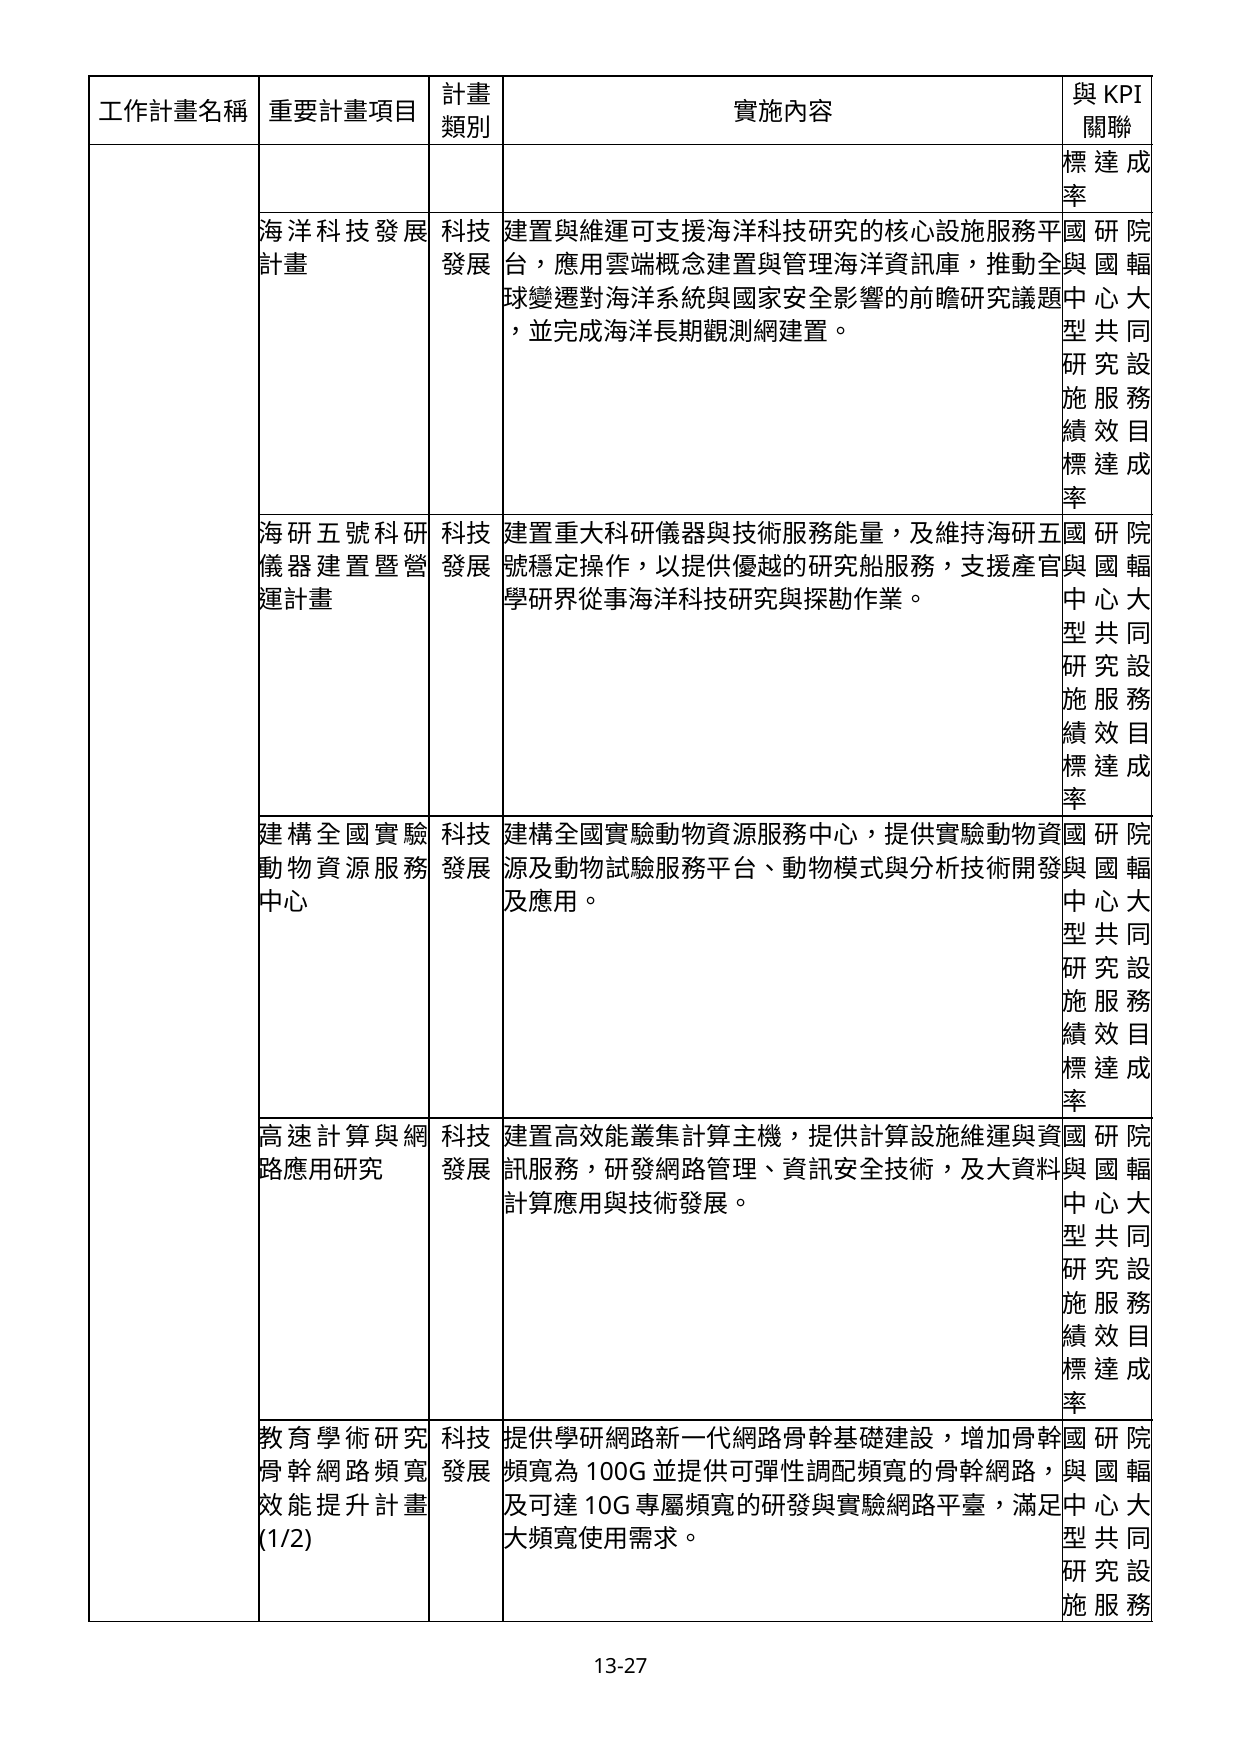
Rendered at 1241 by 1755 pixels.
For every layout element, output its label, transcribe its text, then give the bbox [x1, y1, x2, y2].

table_cell 高速計算與網路應用研究 [260, 1119, 428, 1419]
table_cell 建置重大科研儀器與技術服務能量，及維持海研五號穩定操作，以提供優越的研究船服務，支援產官學研界從事海洋科技研究與探勘作業。 [504, 515, 1062, 815]
table_cell 標達成率 [1063, 145, 1151, 212]
table_cell 國研院與國輻中心大型共同研究設施服務 [1063, 1421, 1151, 1621]
table_cell 建構全國實驗動物資源服務中心 [260, 817, 428, 1117]
table_cell [90, 145, 258, 1621]
table_cell 建構全國實驗動物資源服務中心，提供實驗動物資源及動物試驗服務平台、動物模式與分析技術開發及應用。 [504, 817, 1062, 1117]
table_cell [260, 145, 428, 212]
table_cell 海研五號科研儀器建置暨營運計畫 [260, 515, 428, 815]
table_header 工作計畫名稱 [90, 77, 258, 143]
table_cell [430, 145, 502, 212]
table_header 實施內容 [504, 77, 1062, 143]
table_cell 國研院與國輻中心大型共同研究設施服務績效目標達成率 [1063, 1119, 1151, 1419]
table_cell 建置與維運可支援海洋科技研究的核心設施服務平台，應用雲端概念建置與管理海洋資訊庫，推動全球變遷對海洋系統與國家安全影響的前瞻研究議題，並完成海洋長期觀測網建置。 [504, 213, 1062, 514]
table_cell 海洋科技發展計畫 [260, 213, 428, 514]
table_header 與KPI關聯 [1063, 77, 1151, 143]
table_cell 科技發展 [430, 1421, 502, 1621]
table_header 重要計畫項目 [260, 77, 428, 143]
table_cell [504, 145, 1062, 212]
table_header 計畫類別 [430, 77, 502, 143]
table_cell 科技發展 [430, 1119, 502, 1419]
table_cell 提供學研網路新一代網路骨幹基礎建設，增加骨幹頻寬為100G並提供可彈性調配頻寬的骨幹網路，及可達10G專屬頻寬的研發與實驗網路平臺，滿足大頻寬使用需求。 [504, 1421, 1062, 1621]
table_cell 建置高效能叢集計算主機，提供計算設施維運與資訊服務，研發網路管理、資訊安全技術，及大資料計算應用與技術發展。 [504, 1119, 1062, 1419]
table_cell 科技發展 [430, 515, 502, 815]
table_cell 教育學術研究骨幹網路頻寬效能提升計畫(1/2) [260, 1421, 428, 1621]
table_cell 科技發展 [430, 817, 502, 1117]
table_cell 國研院與國輻中心大型共同研究設施服務績效目標達成率 [1063, 515, 1151, 815]
table_cell 國研院與國輻中心大型共同研究設施服務績效目標達成率 [1063, 213, 1151, 514]
table_cell 國研院與國輻中心大型共同研究設施服務績效目標達成率 [1063, 817, 1151, 1117]
table_cell 科技發展 [430, 213, 502, 514]
